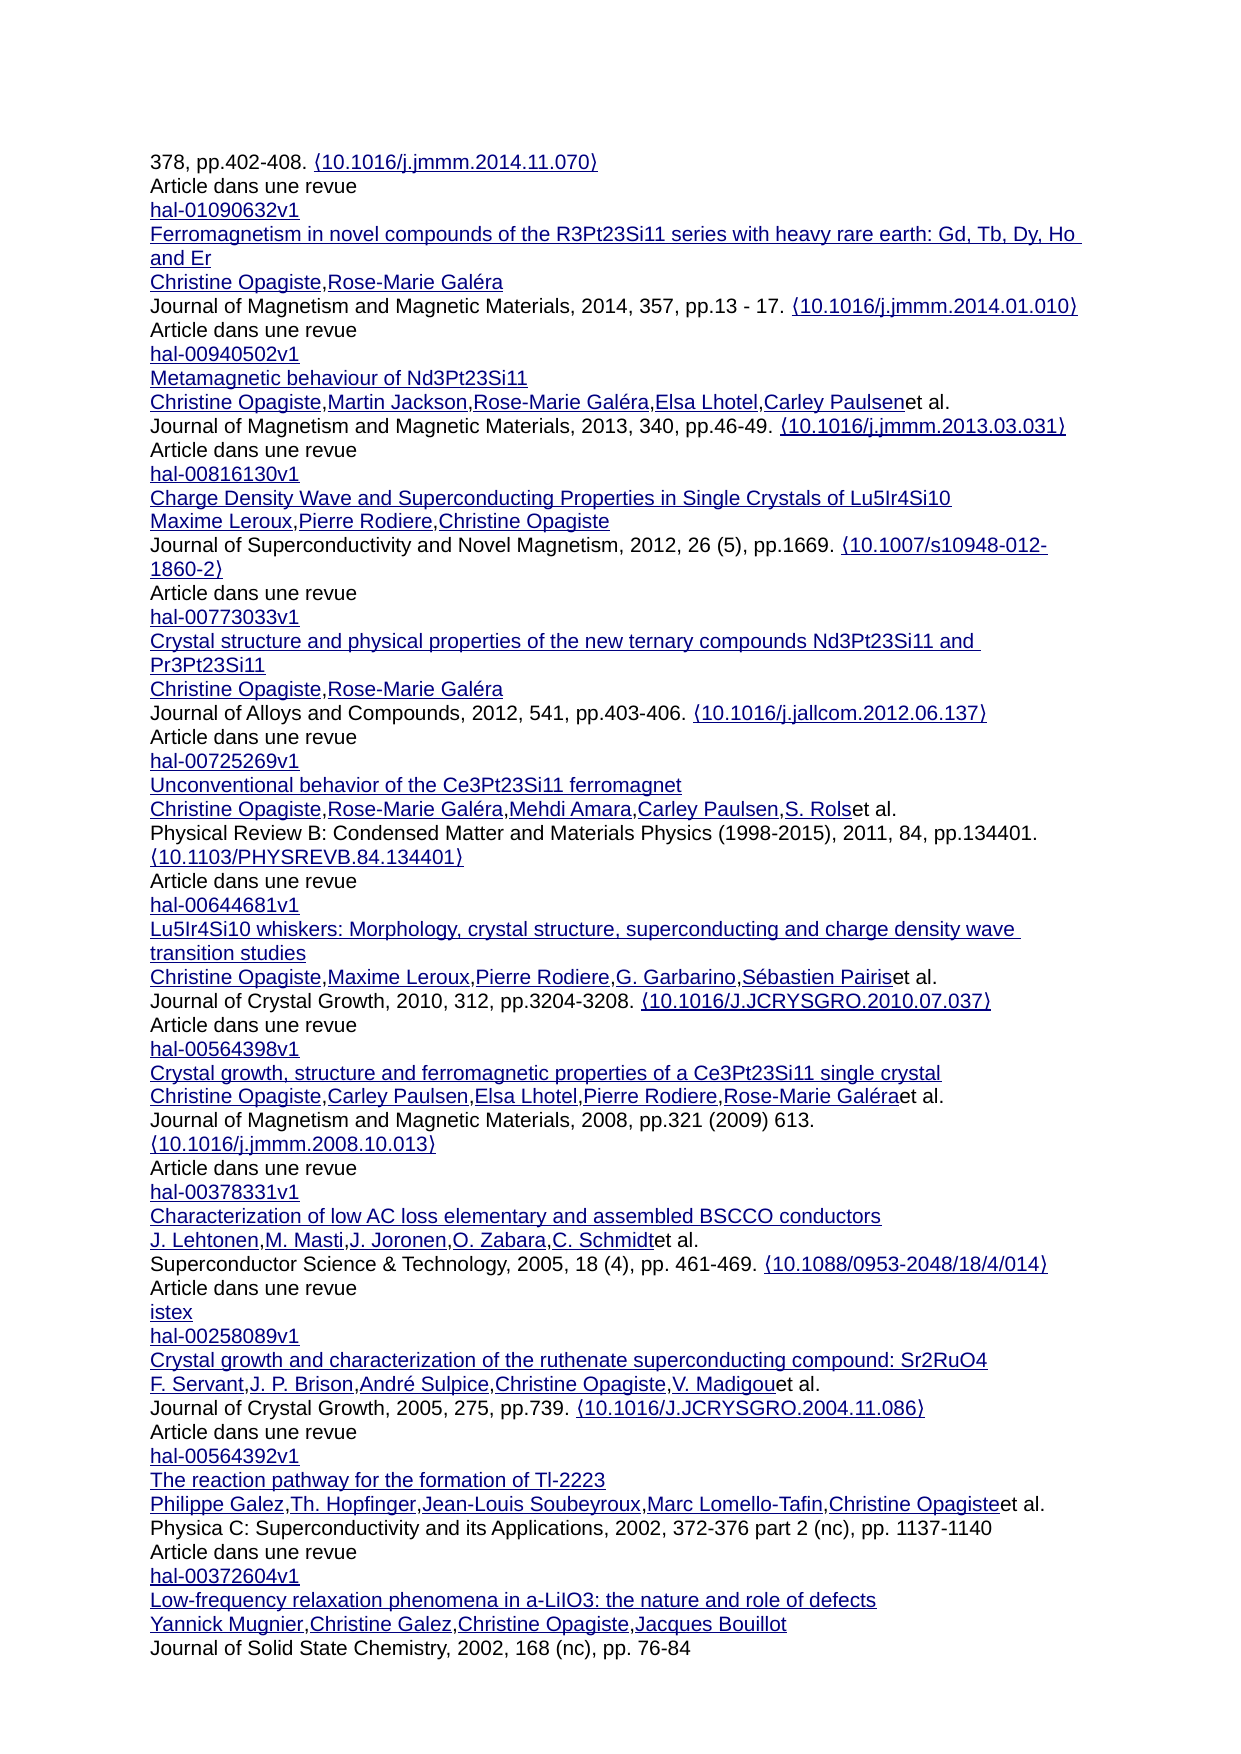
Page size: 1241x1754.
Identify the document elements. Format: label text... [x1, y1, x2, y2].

table_cell Charge Density Wave and Superconducting Properties in Single Crystals of Lu5Ir4Si10 Maxime Leroux,Pierre Rodiere,Christine Opagiste Journal of Superconductivity and Novel Magnetism, 2012, 26 (5), pp.1669. ⟨10.1007/s10948-012-1860-2⟩ Article dans une revue hal-00773033v1 [150, 485, 1090, 629]
table_cell Crystal structure and physical properties of the new ternary compounds Nd3Pt23Si11 and Pr3Pt23Si11 Christine Opagiste,Rose-Marie Galéra Journal of Alloys and Compounds, 2012, 541, pp.403-406. ⟨10.1016/j.jallcom.2012.06.137⟩ Article dans une revue hal-00725269v1 [150, 629, 1090, 773]
table_cell The reaction pathway for the formation of Tl-2223 Philippe Galez,Th. Hopfinger,Jean-Louis Soubeyroux,Marc Lomello-Tafin,Christine Opagisteet al. Physica C: Superconductivity and its Applications, 2002, 372-376 part 2 (nc), pp. 1137-1140 Article dans une revue hal-00372604v1 [150, 1468, 1090, 1587]
table_cell Crystal growth and characterization of the ruthenate superconducting compound: Sr2RuO4 F. Servant,J. P. Brison,André Sulpice,Christine Opagiste,V. Madigouet al. Journal of Crystal Growth, 2005, 275, pp.739. ⟨10.1016/J.JCRYSGRO.2004.11.086⟩ Article dans une revue hal-00564392v1 [150, 1348, 1090, 1468]
table_cell Ferromagnetism in novel compounds of the R3Pt23Si11 series with heavy rare earth: Gd, Tb, Dy, Ho and Er Christine Opagiste,Rose-Marie Galéra Journal of Magnetism and Magnetic Materials, 2014, 357, pp.13 - 17. ⟨10.1016/j.jmmm.2014.01.010⟩ Article dans une revue hal-00940502v1 [150, 222, 1090, 366]
table_cell Crystal growth, structure and ferromagnetic properties of a Ce3Pt23Si11 single crystal Christine Opagiste,Carley Paulsen,Elsa Lhotel,Pierre Rodiere,Rose-Marie Galéraet al. Journal of Magnetism and Magnetic Materials, 2008, pp.321 (2009) 613. ⟨10.1016/j.jmmm.2008.10.013⟩ Article dans une revue hal-00378331v1 [150, 1060, 1090, 1204]
table_cell 378, pp.402-408. ⟨10.1016/j.jmmm.2014.11.070⟩ Article dans une revue hal-01090632v1 [150, 150, 1090, 222]
table_cell Metamagnetic behaviour of Nd3Pt23Si11 Christine Opagiste,Martin Jackson,Rose-Marie Galéra,Elsa Lhotel,Carley Paulsenet al. Journal of Magnetism and Magnetic Materials, 2013, 340, pp.46-49. ⟨10.1016/j.jmmm.2013.03.031⟩ Article dans une revue hal-00816130v1 [150, 366, 1090, 485]
table_cell Unconventional behavior of the Ce3Pt23Si11 ferromagnet Christine Opagiste,Rose-Marie Galéra,Mehdi Amara,Carley Paulsen,S. Rolset al. Physical Review B: Condensed Matter and Materials Physics (1998-2015), 2011, 84, pp.134401. ⟨10.1103/PHYSREVB.84.134401⟩ Article dans une revue hal-00644681v1 [150, 773, 1090, 917]
table_cell Lu5Ir4Si10 whiskers: Morphology, crystal structure, superconducting and charge density wave transition studies Christine Opagiste,Maxime Leroux,Pierre Rodiere,G. Garbarino,Sébastien Pairiset al. Journal of Crystal Growth, 2010, 312, pp.3204-3208. ⟨10.1016/J.JCRYSGRO.2010.07.037⟩ Article dans une revue hal-00564398v1 [150, 917, 1090, 1060]
table_cell Low-frequency relaxation phenomena in a-LiIO3: the nature and role of defects Yannick Mugnier,Christine Galez,Christine Opagiste,Jacques Bouillot Journal of Solid State Chemistry, 2002, 168 (nc), pp. 76-84 [150, 1588, 1090, 1659]
table_cell Characterization of low AC loss elementary and assembled BSCCO conductors J. Lehtonen,M. Masti,J. Joronen,O. Zabara,C. Schmidtet al. Superconductor Science & Technology, 2005, 18 (4), pp. 461-469. ⟨10.1088/0953-2048/18/4/014⟩ Article dans une revue istex hal-00258089v1 [150, 1204, 1090, 1348]
